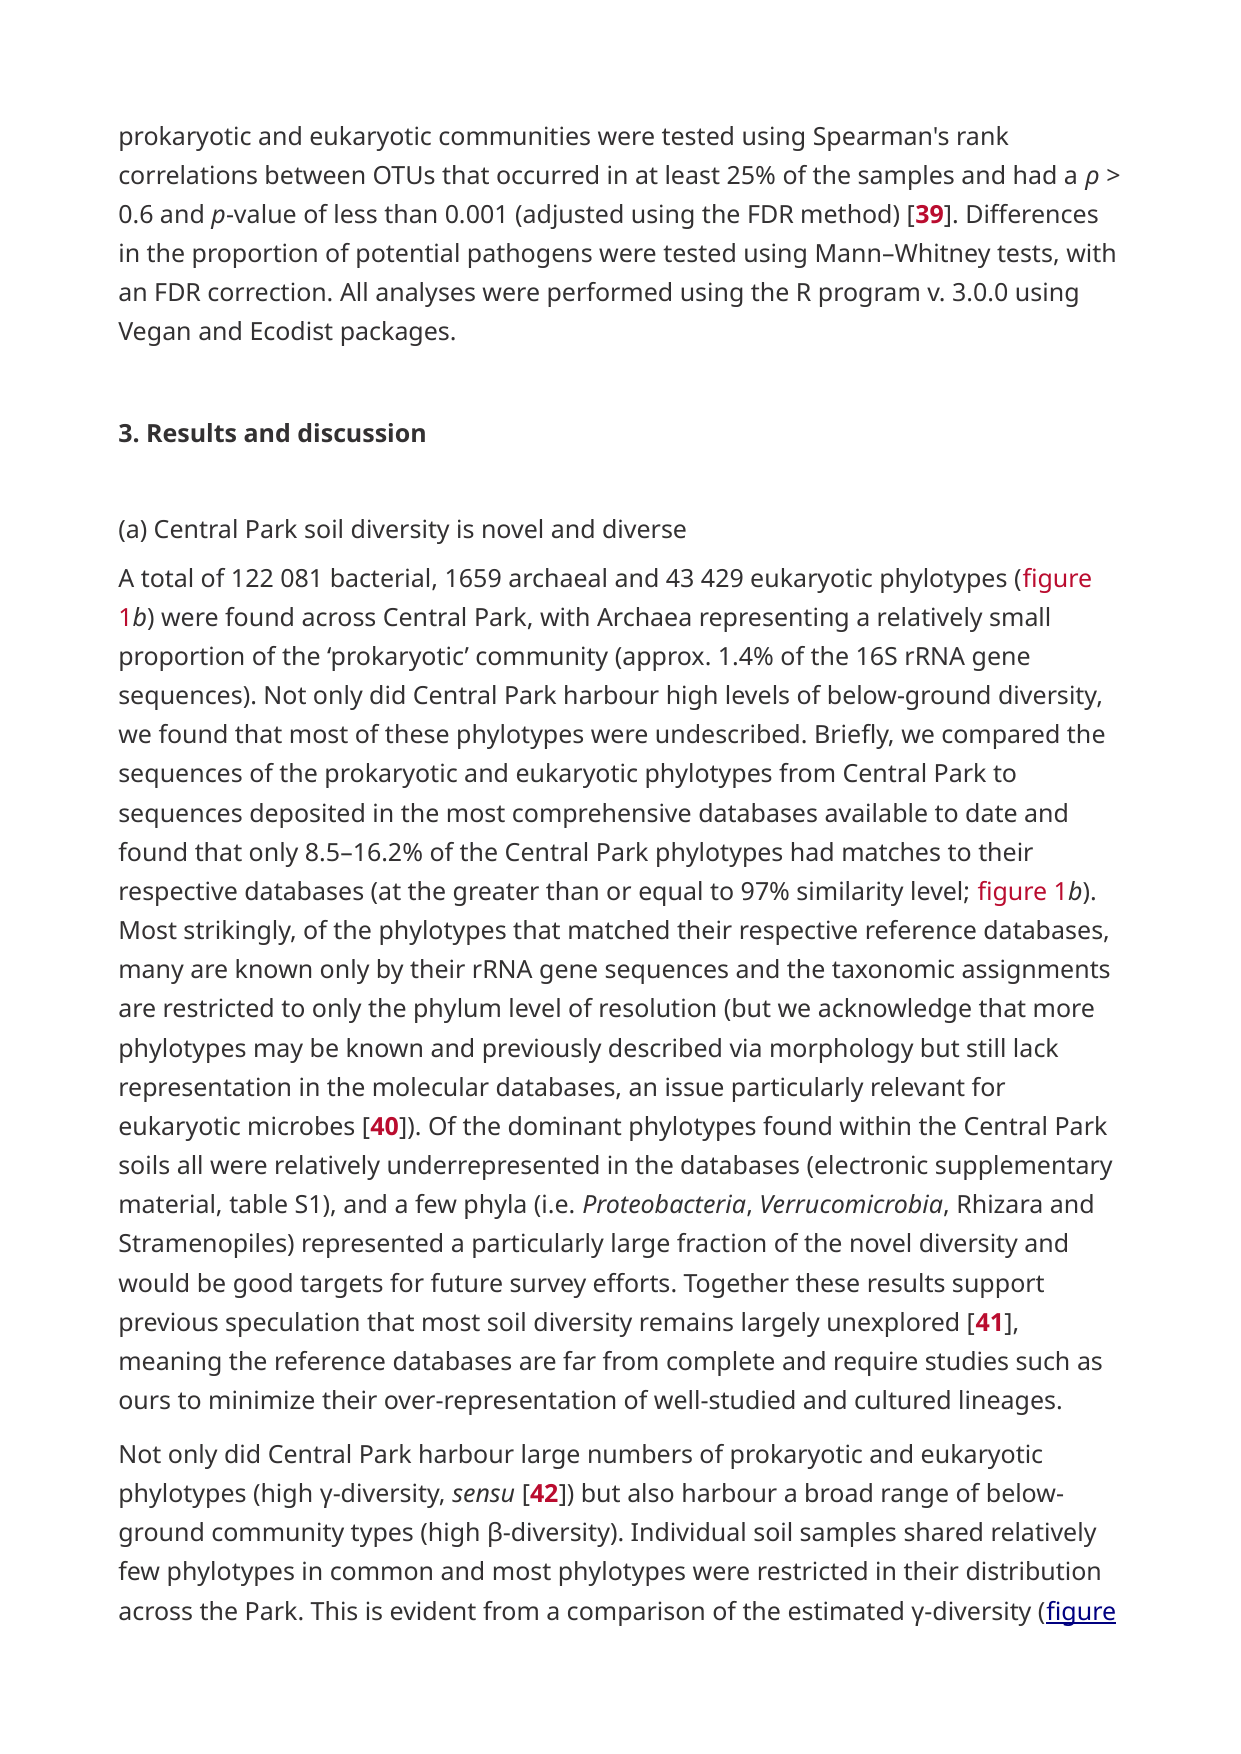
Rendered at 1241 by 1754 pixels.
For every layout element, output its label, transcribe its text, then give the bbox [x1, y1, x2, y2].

text prokaryotic and eukaryotic communities were tested using Spearman's rank correlations between OTUs that occurred in at least 25% of the samples and had a ρ > 0.6 and p-value of less than 0.001 (adjusted using the FDR method) [39]. Differences in the proportion of potential pathogens were tested using Mann–Whitney tests, with an FDR correction. All analyses were performed using the R program v. 3.0.0 using Vegan and Ecodist packages. [118, 118, 1122, 348]
subtitle (a) Central Park soil diversity is novel and diverse [118, 512, 1122, 546]
text Not only did Central Park harbour large numbers of prokaryotic and eukaryotic phylotypes (high γ-diversity, sensu [42]) but also harbour a broad range of below-ground community types (high β-diversity). Individual soil samples shared relatively few phylotypes in common and most phylotypes were restricted in their distribution across the Park. This is evident from a comparison of the estimated γ-diversity (figure [118, 1436, 1122, 1627]
text A total of 122 081 bacterial, 1659 archaeal and 43 429 eukaryotic phylotypes (figure 1b) were found across Central Park, with Archaea representing a relatively small proportion of the ‘prokaryotic’ community (approx. 1.4% of the 16S rRNA gene sequences). Not only did Central Park harbour high levels of below-ground diversity, we found that most of these phylotypes were undescribed. Briefly, we compared the sequences of the prokaryotic and eukaryotic phylotypes from Central Park to sequences deposited in the most comprehensive databases available to date and found that only 8.5–16.2% of the Central Park phylotypes had matches to their respective databases (at the greater than or equal to 97% similarity level; figure 1b). Most strikingly, of the phylotypes that matched their respective reference databases, many are known only by their rRNA gene sequences and the taxonomic assignments are restricted to only the phylum level of resolution (but we acknowledge that more phylotypes may be known and previously described via morphology but still lack representation in the molecular databases, an issue particularly relevant for eukaryotic microbes [40]). Of the dominant phylotypes found within the Central Park soils all were relatively underrepresented in the databases (electronic supplementary material, table S1), and a few phyla (i.e. Proteobacteria, Verrucomicrobia, Rhizara and Stramenopiles) represented a particularly large fraction of the novel diversity and would be good targets for future survey efforts. Together these results support previous speculation that most soil diversity remains largely unexplored [41], meaning the reference databases are far from complete and require studies such as ours to minimize their over-representation of well-studied and cultured lineages. [118, 560, 1122, 1417]
subtitle 3. Results and discussion [118, 415, 1122, 449]
